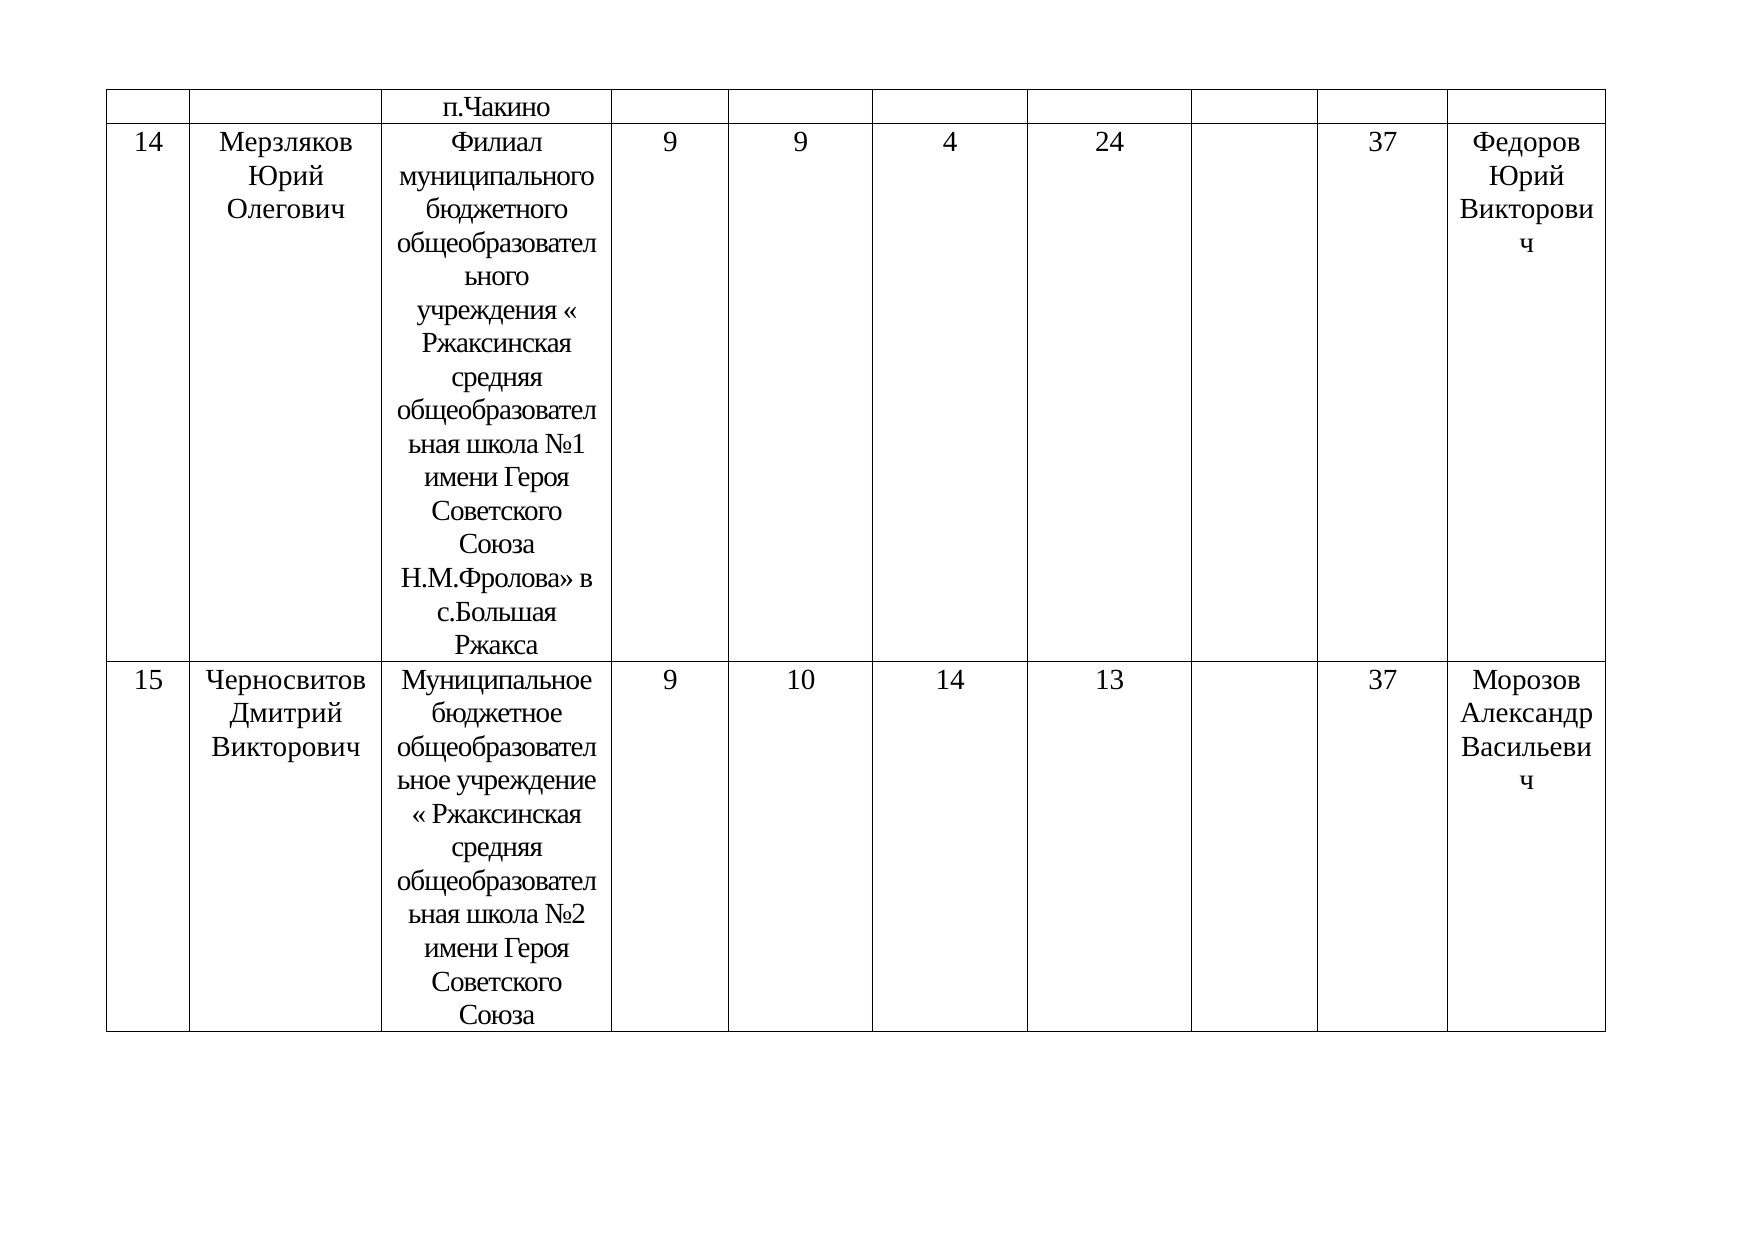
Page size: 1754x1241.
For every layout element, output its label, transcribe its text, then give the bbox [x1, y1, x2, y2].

table_cell 24 [1028, 124, 1191, 661]
table_cell 14 [873, 662, 1027, 1031]
table_cell [1028, 90, 1191, 123]
table_cell [729, 90, 872, 123]
table_cell 9 [612, 124, 728, 661]
table_cell [1318, 90, 1447, 123]
table_cell [1192, 124, 1317, 661]
table_cell 9 [729, 124, 872, 661]
table_cell Федоров Юрий Викторович [1448, 124, 1605, 661]
table_cell 4 [873, 124, 1027, 661]
table_cell 9 [612, 662, 728, 1031]
table_cell Черносвитов Дмитрий Викторович [190, 662, 381, 1031]
table_cell [107, 90, 189, 123]
table_cell п.Чакино [382, 90, 611, 123]
table_cell 15 [107, 662, 189, 1031]
table_cell [190, 90, 381, 123]
table_cell 37 [1318, 662, 1447, 1031]
table_cell Муниципальное бюджетное общеобразовательное учреждение « Ржаксинская средняя общеобразовательная школа №2 имени Героя Советского Союза [382, 662, 611, 1031]
table_cell 13 [1028, 662, 1191, 1031]
table_cell Мерзляков Юрий Олегович [190, 124, 381, 661]
table_cell Филиал муниципального бюджетного общеобразовательного учреждения « Ржаксинская средняя общеобразовательная школа №1 имени Героя Советского Союза Н.М.Фролова» в с.Большая Ржакса [382, 124, 611, 661]
table_cell [1192, 90, 1317, 123]
table_cell [873, 90, 1027, 123]
table_cell 37 [1318, 124, 1447, 661]
table_cell 14 [107, 124, 189, 661]
table_cell [1192, 662, 1317, 1031]
table_cell [1448, 90, 1605, 123]
table_cell [612, 90, 728, 123]
table_cell 10 [729, 662, 872, 1031]
table_cell Морозов Александр Васильевич [1448, 662, 1605, 1031]
